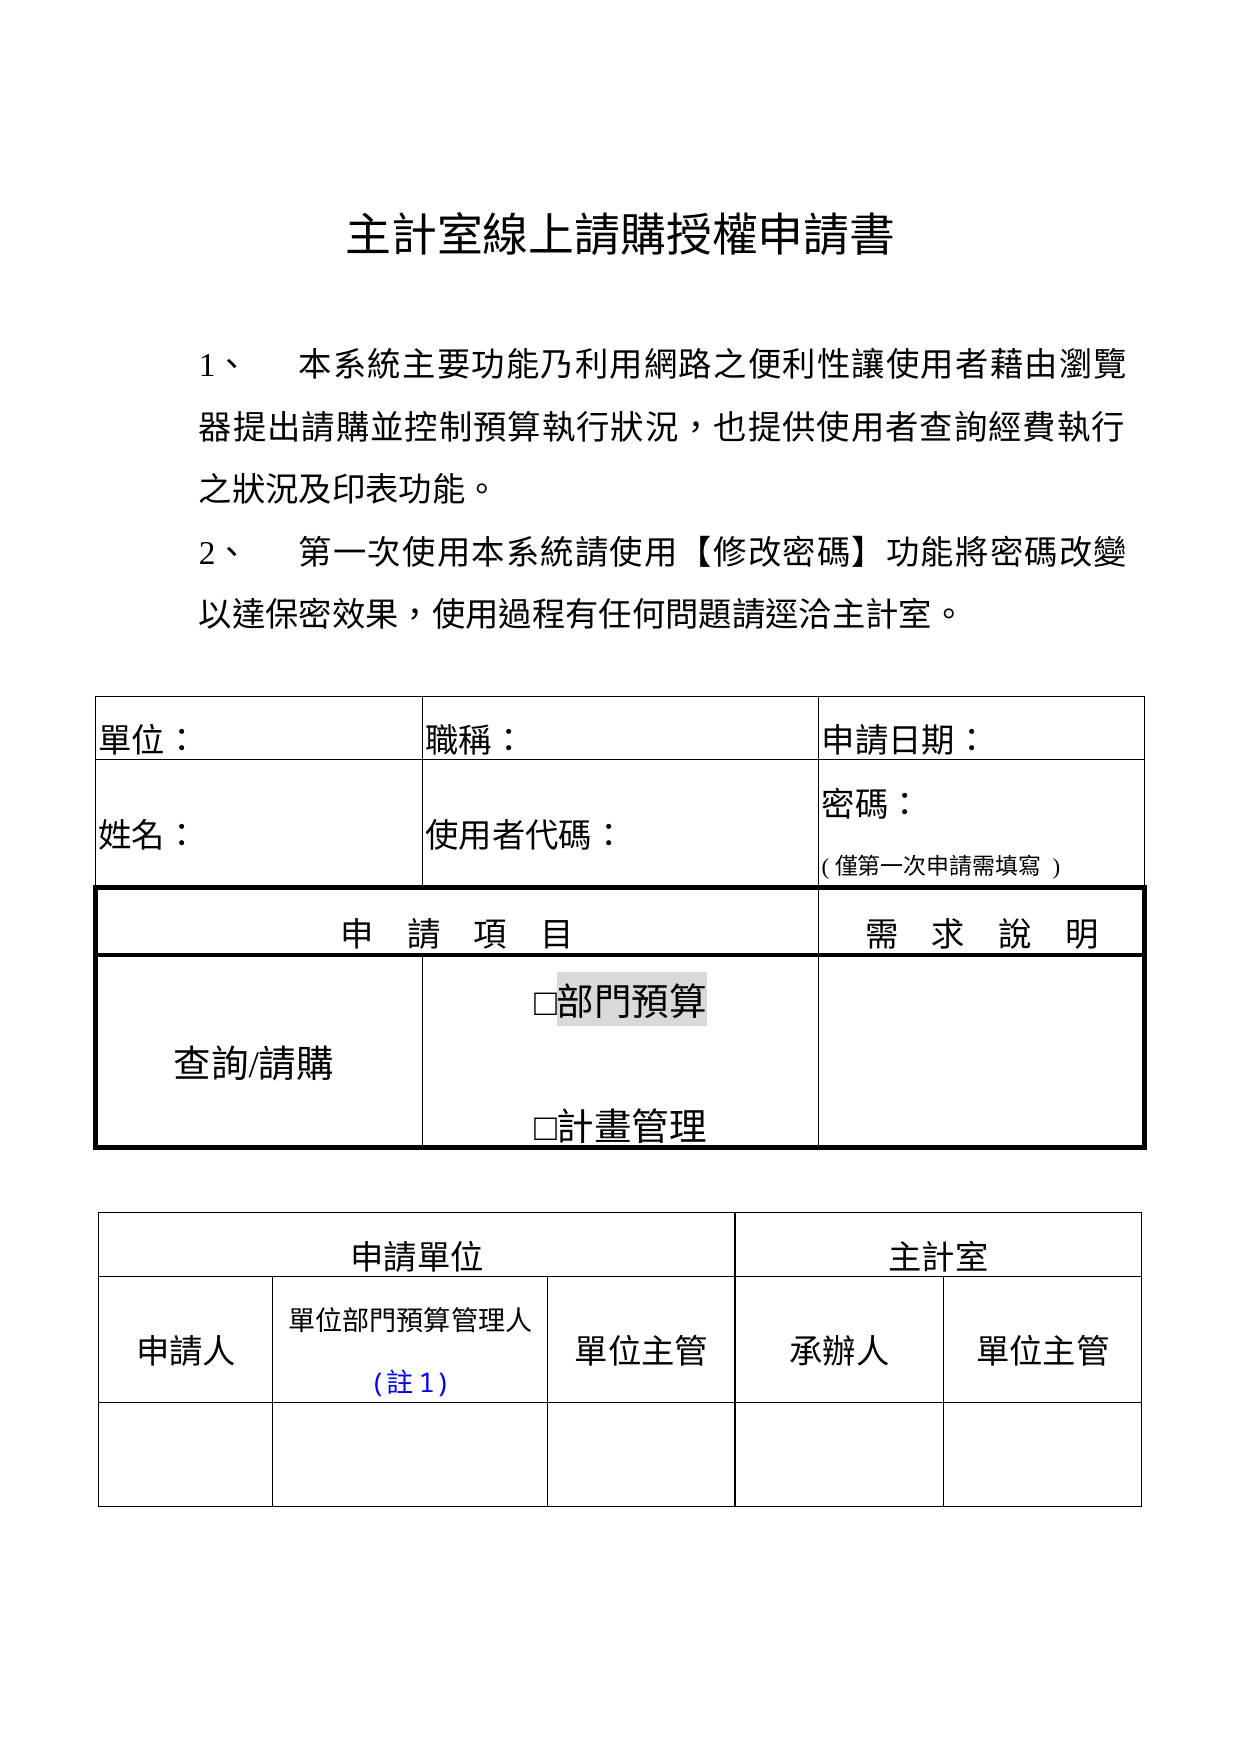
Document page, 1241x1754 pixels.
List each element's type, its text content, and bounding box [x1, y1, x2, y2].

table_cell 姓名： [96, 760, 422, 885]
table_header 申請單位 [99, 1213, 734, 1276]
table_cell 使用者代碼： [423, 760, 818, 885]
table_cell [819, 957, 1142, 1145]
table_cell [548, 1403, 734, 1506]
table_cell [95, 1150, 1145, 1569]
table_cell 申請人 [99, 1277, 272, 1402]
text 主計室線上請購授權申請書 [112, 158, 1128, 283]
table_header 職稱： [423, 697, 818, 759]
table_cell 查詢/請購 [98, 957, 422, 1145]
table_cell [273, 1403, 547, 1506]
table_cell 申 請 項 目 [98, 890, 818, 952]
table_cell 單位主管 [944, 1277, 1141, 1402]
table_cell 需 求 說 明 [819, 890, 1142, 952]
table_cell 單位部門預算管理人 (註1) [273, 1277, 547, 1402]
table_cell [99, 1403, 272, 1506]
table_cell □部門預算 □計畫管理 [423, 957, 818, 1145]
table_cell [736, 1403, 943, 1506]
table_header 主計室 [736, 1213, 1141, 1276]
list 第一次使用本系統請使用【修改密碼】功能將密碼改變以達保密效果，使用過程有任何問題請逕洽主計室。 [198, 508, 1128, 633]
table_cell [944, 1403, 1141, 1506]
table_cell 單位主管 [548, 1277, 734, 1402]
table_cell 承辦人 [736, 1277, 943, 1402]
list 本系統主要功能乃利用網路之便利性讓使用者藉由瀏覽器提出請購並控制預算執行狀況，也提供使用者查詢經費執行之狀況及印表功能。 [198, 321, 1128, 508]
table_cell 密碼： ( 僅第一次申請需填寫 ) [819, 760, 1144, 885]
table_header 申請日期： [819, 697, 1144, 759]
table_header 單位： [96, 697, 422, 759]
